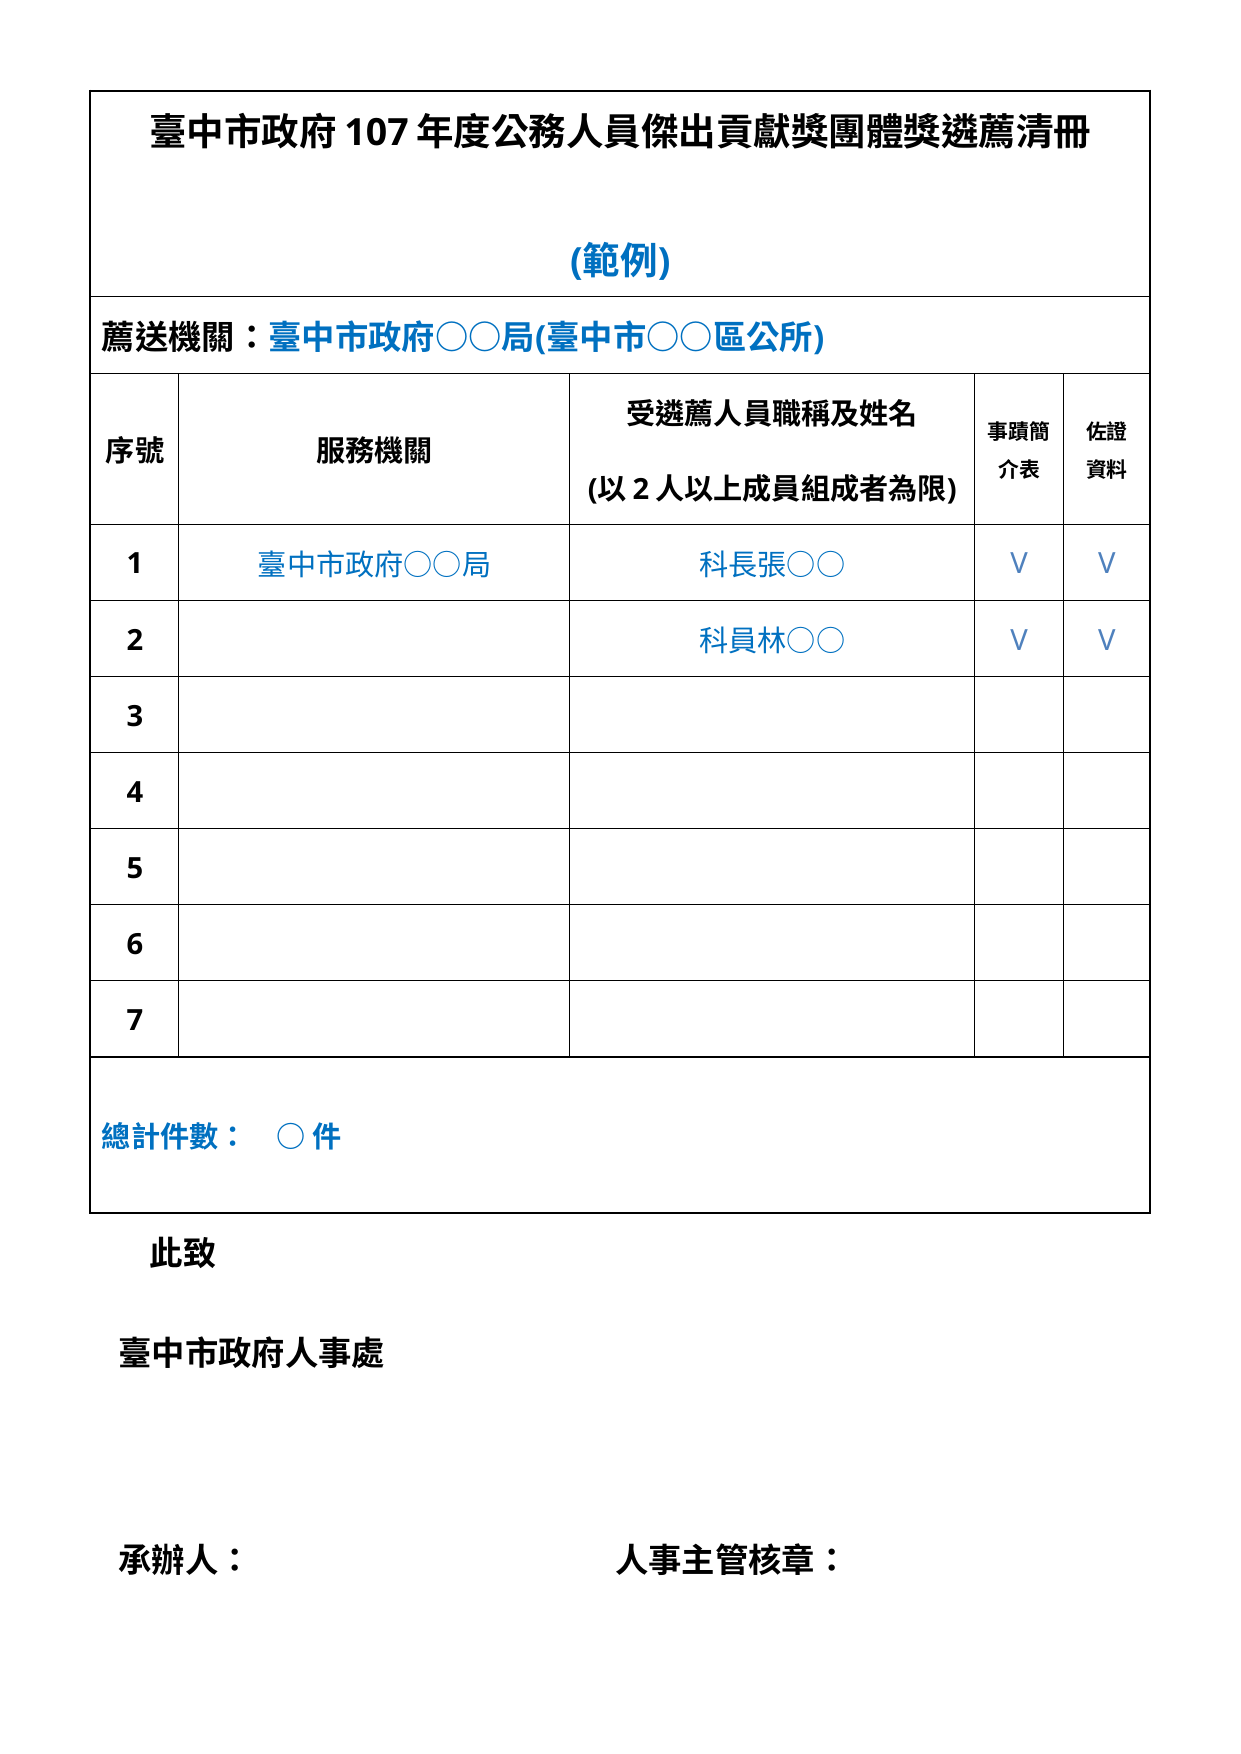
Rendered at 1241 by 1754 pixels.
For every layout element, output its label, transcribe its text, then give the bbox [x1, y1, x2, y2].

table_cell [570, 905, 974, 980]
table_cell [975, 829, 1063, 904]
table_cell 佐證 資料 [1064, 374, 1149, 524]
table_cell 薦送機關：臺中市政府○○局(臺中市○○區公所) [91, 297, 1149, 373]
table_cell 受遴薦人員職稱及姓名 (以2人以上成員組成者為限) [570, 374, 974, 524]
table_header 臺中市政府107年度公務人員傑出貢獻獎團體獎遴薦清冊 (範例) [91, 92, 1149, 296]
table_cell [570, 829, 974, 904]
table_cell [1064, 677, 1149, 752]
table_cell 序號 [91, 374, 178, 524]
table_cell [1064, 753, 1149, 828]
table_cell [1064, 981, 1149, 1056]
text 此致 [118, 1214, 1122, 1289]
table_cell [1064, 829, 1149, 904]
table_cell [179, 677, 569, 752]
table_cell 總計件數： ○ 件 [91, 1058, 1149, 1212]
table_cell [570, 753, 974, 828]
table_cell [179, 753, 569, 828]
table_cell 5 [91, 829, 178, 904]
table_cell [179, 829, 569, 904]
table_cell [975, 677, 1063, 752]
table_cell 4 [91, 753, 178, 828]
table_cell [179, 905, 569, 980]
table_cell [179, 981, 569, 1056]
table_cell V [975, 601, 1063, 676]
table_cell 2 [91, 601, 178, 676]
table_cell 科員林○○ [570, 601, 974, 676]
table_cell V [1064, 525, 1149, 600]
table_cell 7 [91, 981, 178, 1056]
table_cell 服務機關 [179, 374, 569, 524]
table_cell 科長張○○ [570, 525, 974, 600]
table_cell [975, 753, 1063, 828]
table_cell [179, 601, 569, 676]
table_cell V [975, 525, 1063, 600]
table_cell 6 [91, 905, 178, 980]
table_cell [570, 677, 974, 752]
table_cell [1064, 905, 1149, 980]
table_cell [975, 981, 1063, 1056]
text 承辦人： 人事主管核章： [118, 1520, 1122, 1595]
table_cell V [1064, 601, 1149, 676]
table_cell [975, 905, 1063, 980]
table_cell 3 [91, 677, 178, 752]
table_cell [570, 981, 974, 1056]
table_cell 1 [91, 525, 178, 600]
table_cell 事蹟簡介表 [975, 374, 1063, 524]
table_cell 臺中市政府○○局 [179, 525, 569, 600]
text 臺中市政府人事處 [118, 1313, 1122, 1388]
